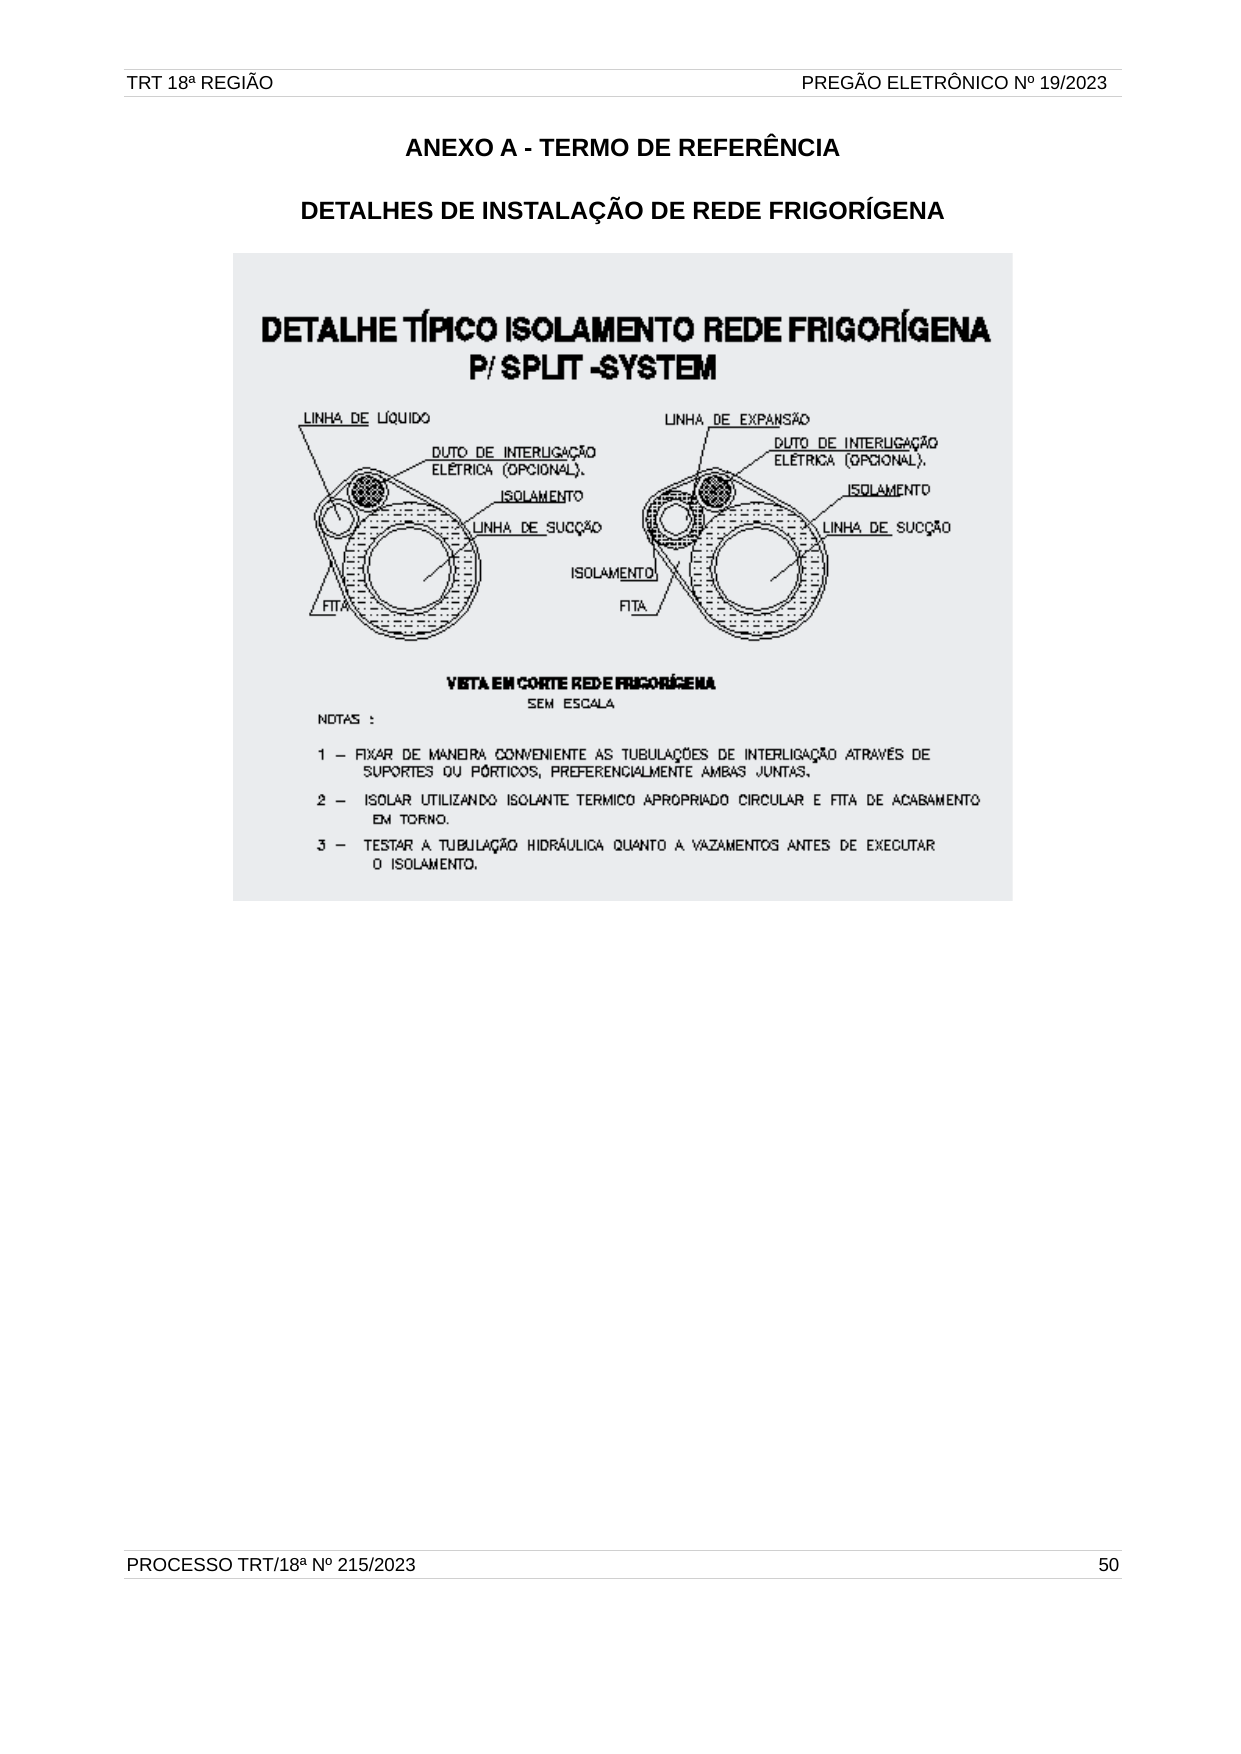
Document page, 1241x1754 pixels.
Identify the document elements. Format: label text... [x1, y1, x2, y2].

text DETALHES DE INSTALAÇÃO DE REDE FRIGORÍGENA [123, 196, 1122, 225]
picture [233, 253, 1013, 901]
text ANEXO A - TERMO DE REFERÊNCIA [123, 132, 1122, 161]
